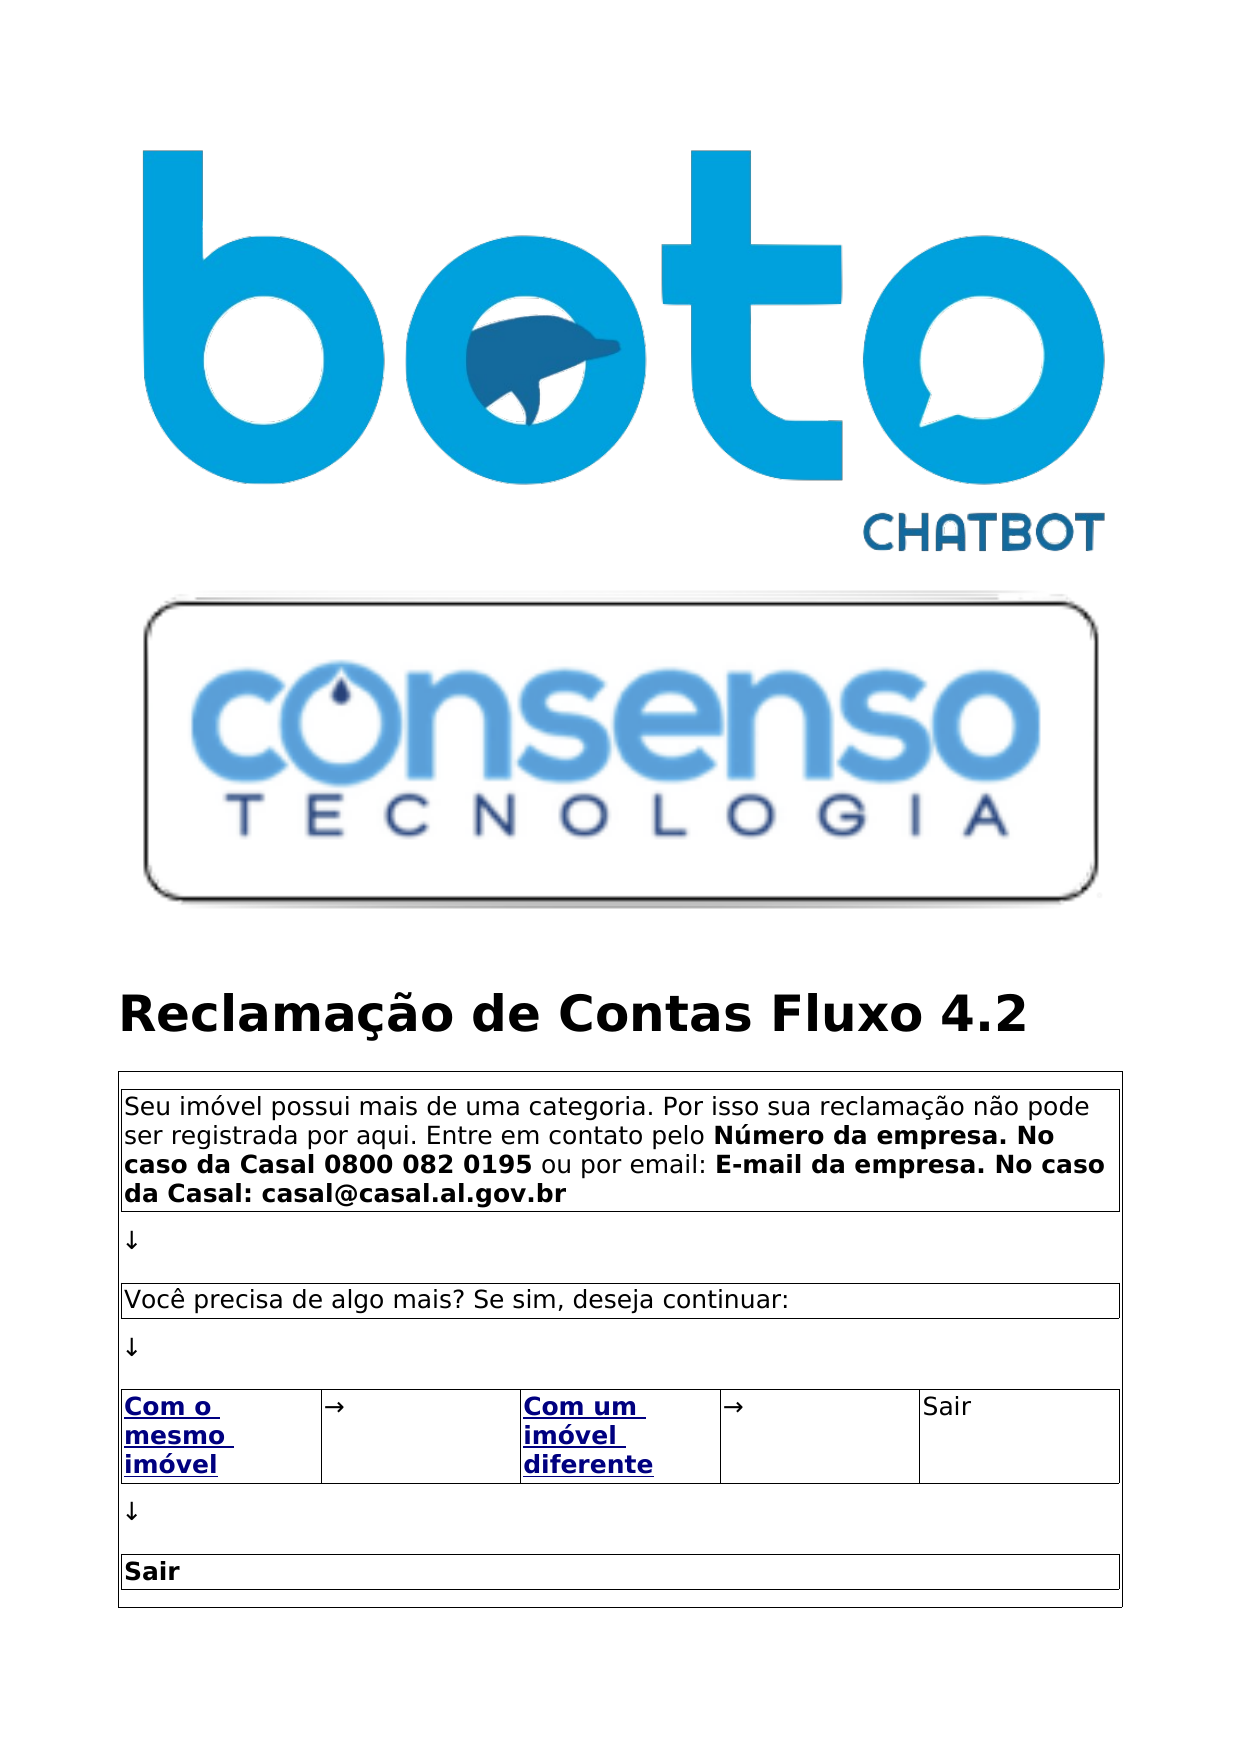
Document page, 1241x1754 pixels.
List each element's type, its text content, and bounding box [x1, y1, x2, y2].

table_header → [322, 1390, 520, 1483]
table_header Você precisa de algo mais? Se sim, deseja continuar: [122, 1284, 1119, 1318]
picture [118, 586, 1123, 936]
table_header Sair [122, 1555, 1119, 1589]
table_header Com o mesmo imóvel [122, 1390, 321, 1483]
table_header ↓ ↓ ↓ [119, 1072, 1122, 1607]
table_header Seu imóvel possui mais de uma categoria. Por isso sua reclamação não pode ser registrada por aqui. Entre em contato pelo Número da empresa. No caso da Casal 0800 082 0195 ou por email: E-mail da empresa. No caso da Casal: casal@casal.al.gov.br [122, 1090, 1119, 1211]
subtitle Reclamação de Contas Fluxo 4.2 [118, 985, 1122, 1044]
picture [118, 118, 1123, 575]
table_header Com um imóvel diferente [521, 1390, 720, 1483]
table_header → [721, 1390, 919, 1483]
table_header Sair [920, 1390, 1119, 1483]
